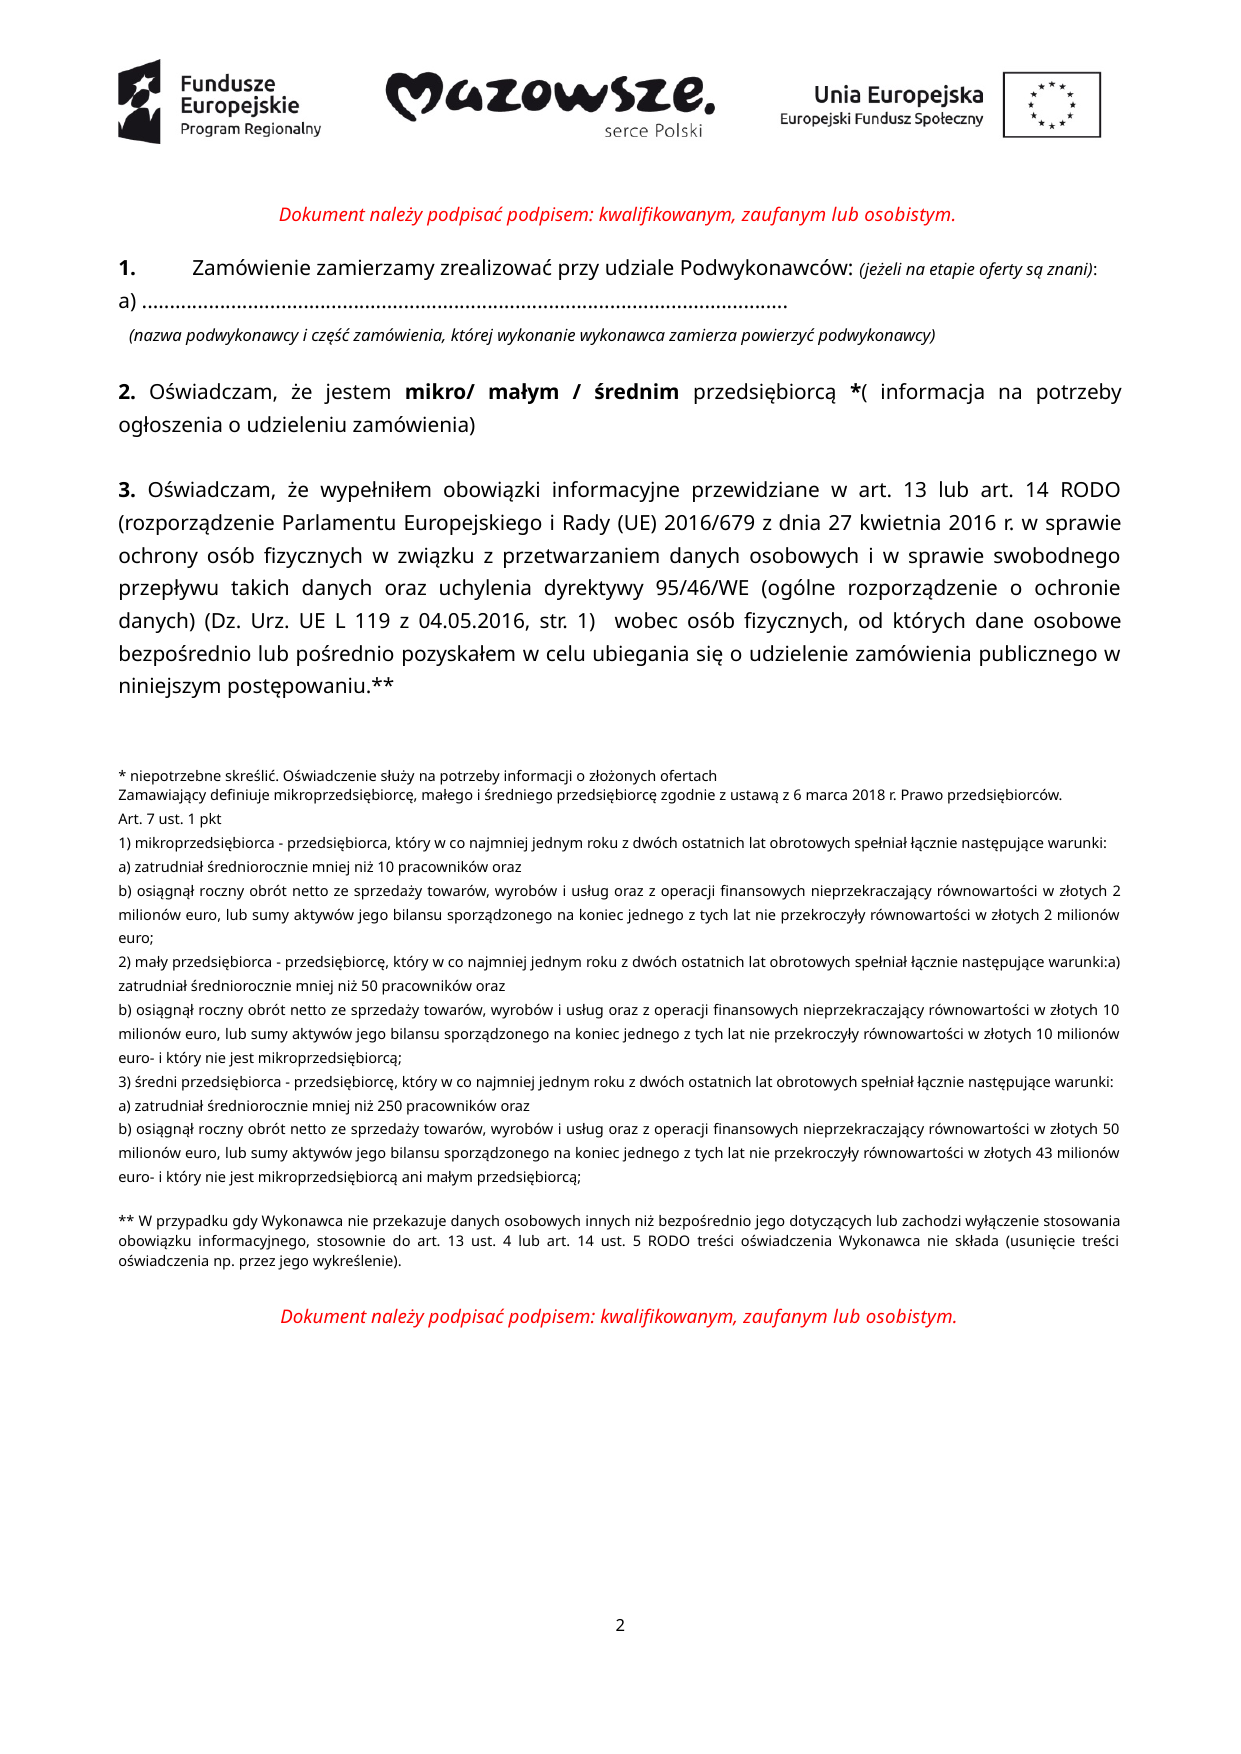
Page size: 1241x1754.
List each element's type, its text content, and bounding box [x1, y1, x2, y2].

text b) osiągnął roczny obrót netto ze sprzedaży towarów, wyrobów i usług oraz z operacji finansowych nieprzekraczający równowartości w złotych 50 milionów euro, lub sumy aktywów jego bilansu sporządzonego na koniec jednego z tych lat nie przekroczyły równowartości w złotych 43 milionów euro- i który nie jest mikroprzedsiębiorcą ani małym przedsiębiorcą; [118, 1119, 1122, 1187]
text 3. Oświadczam, że wypełniłem obowiązki informacyjne przewidziane w art. 13 lub art. 14 RODO (rozporządzenie Parlamentu Europejskiego i Rady (UE) 2016/679 z dnia 27 kwietnia 2016 r. w sprawie ochrony osób fizycznych w związku z przetwarzaniem danych osobowych i w sprawie swobodnego przepływu takich danych oraz uchylenia dyrektywy 95/46/WE (ogólne rozporządzenie o ochronie danych) (Dz. Urz. UE L 119 z 04.05.2016, str. 1) wobec osób fizycznych, od których dane osobowe bezpośrednio lub pośrednio pozyskałem w celu ubiegania się o udzielenie zamówienia publicznego w niniejszym postępowaniu.** [118, 476, 1122, 700]
text (nazwa podwykonawcy i część zamówienia, której wykonanie wykonawca zamierza powierzyć podwykonawcy) [118, 319, 1122, 347]
text b) osiągnął roczny obrót netto ze sprzedaży towarów, wyrobów i usług oraz z operacji finansowych nieprzekraczający równowartości w złotych 10 milionów euro, lub sumy aktywów jego bilansu sporządzonego na koniec jednego z tych lat nie przekroczyły równowartości w złotych 10 milionów euro- i który nie jest mikroprzedsiębiorcą; [118, 1000, 1122, 1067]
text Dokument należy podpisać podpisem: kwalifikowanym, zaufanym lub osobistym. [115, 201, 1122, 227]
text Zamawiający definiuje mikroprzedsiębiorcę, małego i średniego przedsiębiorcę zgodnie z ustawą z 6 marca 2018 r. Prawo przedsiębiorców. [118, 785, 1122, 805]
text a) .................................................................................................................... [118, 286, 1122, 314]
text a) zatrudniał średniorocznie mniej niż 10 pracowników oraz [118, 857, 1122, 877]
text 2. Oświadczam, że jestem mikro/ małym / średnim przedsiębiorcą *( informacja na potrzeby ogłoszenia o udzieleniu zamówienia) [118, 377, 1122, 438]
text ** W przypadku gdy Wykonawca nie przekazuje danych osobowych innych niż bezpośrednio jego dotyczących lub zachodzi wyłączenie stosowania obowiązku informacyjnego, stosownie do art. 13 ust. 4 lub art. 14 ust. 5 RODO treści oświadczenia Wykonawca nie składa (usunięcie treści oświadczenia np. przez jego wykreślenie). [118, 1211, 1122, 1270]
text * niepotrzebne skreślić. Oświadczenie służy na potrzeby informacji o złożonych ofertach [118, 765, 1122, 785]
text Art. 7 ust. 1 pkt [118, 809, 1122, 829]
text 1. Zamówienie zamierzamy zrealizować przy udziale Podwykonawców: (jeżeli na etapie oferty są znani): [118, 253, 1122, 282]
text 1) mikroprzedsiębiorca - przedsiębiorca, który w co najmniej jednym roku z dwóch ostatnich lat obrotowych spełniał łącznie następujące warunki: [118, 833, 1122, 853]
text 3) średni przedsiębiorca - przedsiębiorcę, który w co najmniej jednym roku z dwóch ostatnich lat obrotowych spełniał łącznie następujące warunki: [118, 1071, 1122, 1091]
text b) osiągnął roczny obrót netto ze sprzedaży towarów, wyrobów i usług oraz z operacji finansowych nieprzekraczający równowartości w złotych 2 milionów euro, lub sumy aktywów jego bilansu sporządzonego na koniec jednego z tych lat nie przekroczyły równowartości w złotych 2 milionów euro; [118, 881, 1122, 948]
text 2) mały przedsiębiorca - przedsiębiorcę, który w co najmniej jednym roku z dwóch ostatnich lat obrotowych spełniał łącznie następujące warunki:a) zatrudniał średniorocznie mniej niż 50 pracowników oraz [118, 952, 1122, 996]
text Dokument należy podpisać podpisem: kwalifikowanym, zaufanym lub osobistym. [118, 1303, 1122, 1328]
text a) zatrudniał średniorocznie mniej niż 250 pracowników oraz [118, 1095, 1122, 1115]
picture [118, 59, 1105, 144]
